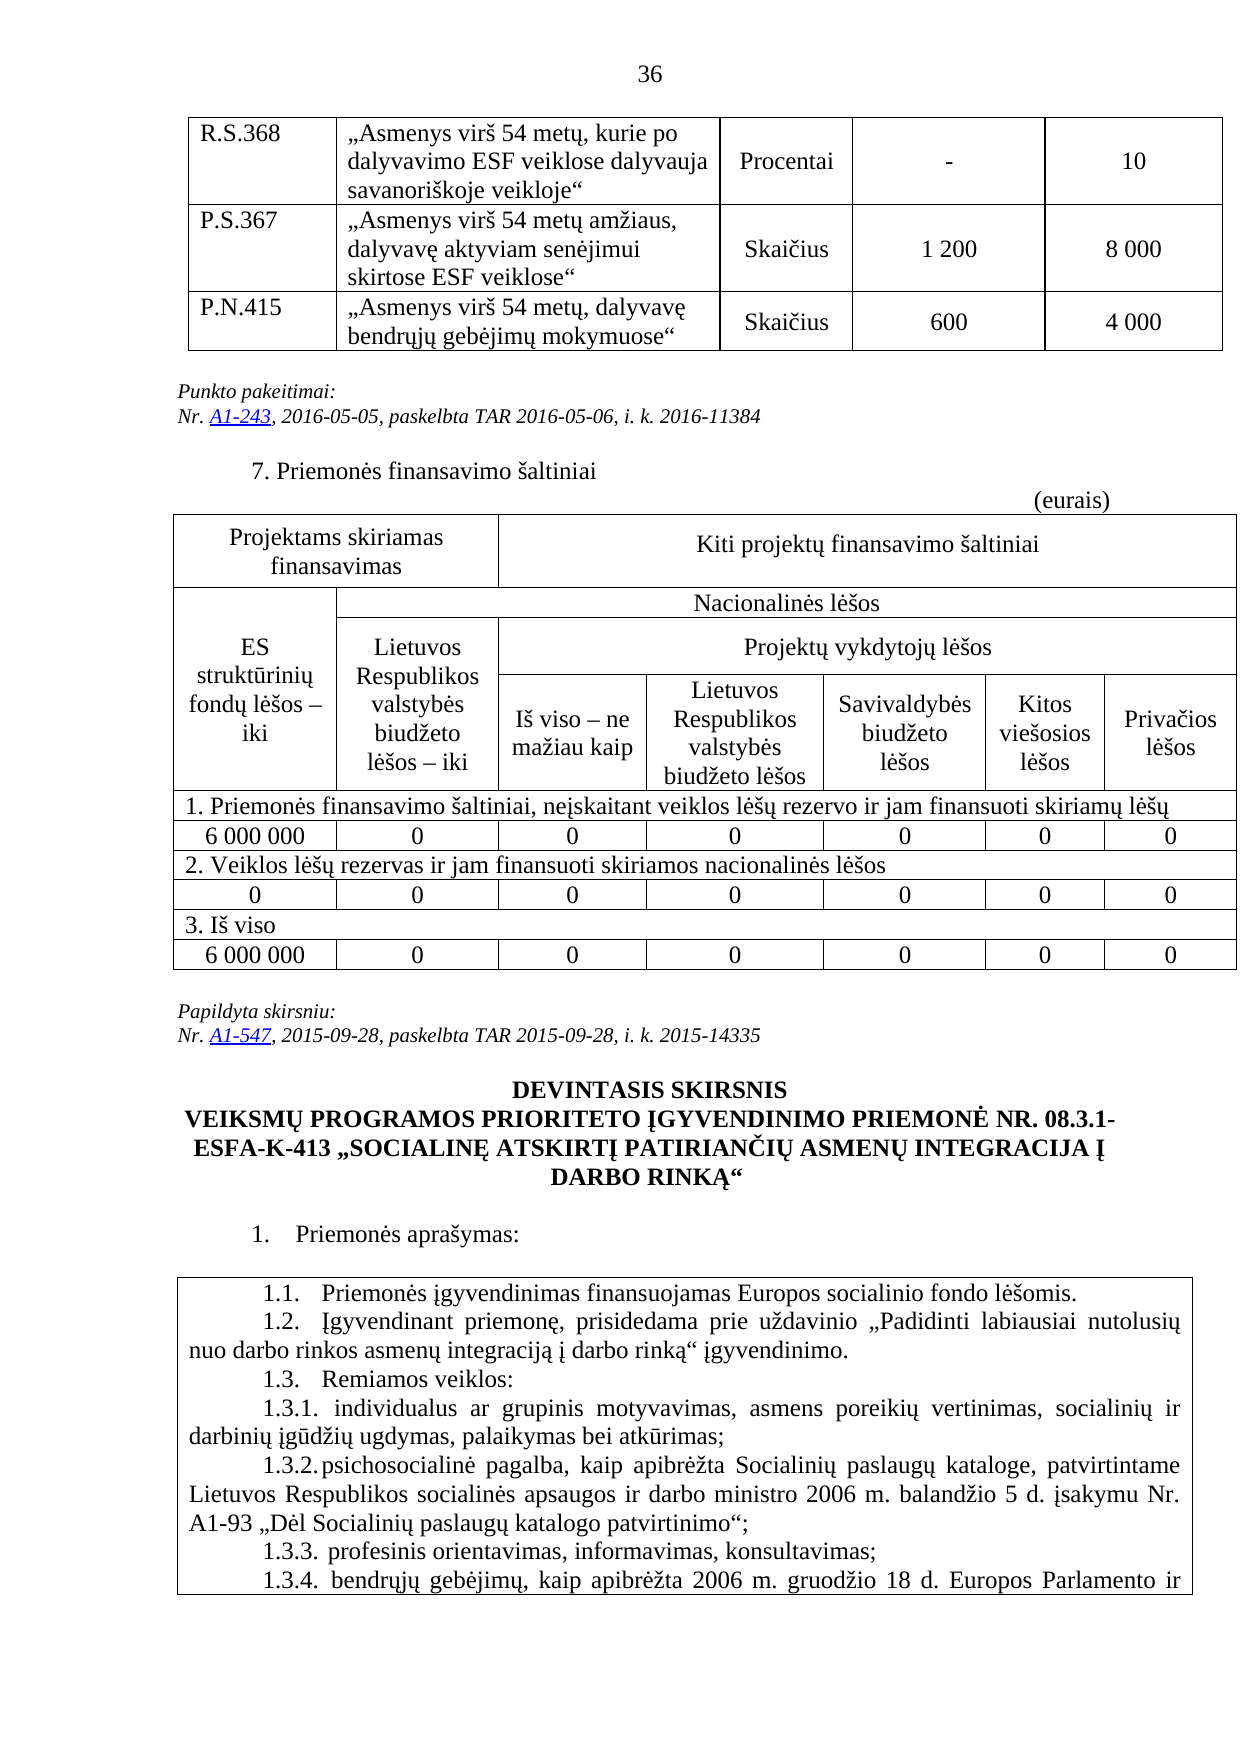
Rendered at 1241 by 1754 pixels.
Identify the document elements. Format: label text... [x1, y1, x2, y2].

table_cell 0 [1105, 880, 1236, 909]
table_cell 2. Veiklos lėšų rezervas ir jam finansuoti skiriamos nacionalinės lėšos [174, 851, 1236, 879]
table_cell 0 [986, 821, 1104, 849]
table_cell Lietuvos Respublikos valstybės biudžeto lėšos – iki [337, 618, 498, 790]
text (eurais) [177, 485, 1122, 514]
text DEVINTASIS SKIRSNIS [177, 1075, 1122, 1104]
text 1. Priemonės aprašymas: [177, 1219, 1122, 1248]
table_cell 0 [824, 880, 985, 909]
table_cell 6 000 000 [174, 821, 336, 849]
table_cell 0 [824, 821, 985, 849]
text VEIKSMŲ PROGRAMOS PRIORITETO ĮGYVENDINIMO PRIEMONĖ NR. 08.3.1-ESFA-K-413 „SOCIALINĘ ATSKIRTĮ PATIRIANČIŲ ASMENŲ INTEGRACIJA Į DARBO RINKĄ“ [177, 1104, 1122, 1190]
table_cell R.S.368 [189, 118, 336, 204]
table_cell 0 [986, 880, 1104, 909]
table_cell 0 [647, 821, 823, 849]
table_cell ES struktūrinių fondų lėšos – iki [174, 588, 336, 790]
table_cell 600 [853, 292, 1044, 350]
table_cell „Asmenys virš 54 metų, kurie po dalyvavimo ESF veiklose dalyvauja savanoriškoje veikloje“ [337, 118, 719, 204]
table_cell 0 [824, 940, 985, 969]
table_cell Savivaldybės biudžeto lėšos [824, 675, 985, 790]
table_cell Iš viso – ne mažiau kaip [499, 675, 646, 790]
table_cell 0 [1105, 940, 1236, 969]
table_cell 0 [499, 940, 646, 969]
table_cell 1. Priemonės finansavimo šaltiniai, neįskaitant veiklos lėšų rezervo ir jam finansuoti skiriamų lėšų [174, 791, 1236, 820]
table_cell 10 [1046, 118, 1222, 204]
text Nr. A1-243, 2016-05-05, paskelbta TAR 2016-05-06, i. k. 2016-11384 [177, 403, 1122, 428]
table_cell 0 [337, 940, 498, 969]
table_cell 3. Iš viso [174, 910, 1236, 939]
table_cell Nacionalinės lėšos [337, 588, 1236, 617]
table_cell 0 [986, 940, 1104, 969]
table_cell 0 [499, 880, 646, 909]
table_cell Kitos viešosios lėšos [986, 675, 1104, 790]
table_cell Skaičius [721, 205, 852, 291]
table_cell 6 000 000 [174, 940, 336, 969]
table_cell 8 000 [1046, 205, 1222, 291]
table_header Projektams skiriamas finansavimas [174, 515, 498, 587]
table_cell „Asmenys virš 54 metų, dalyvavę bendrųjų gebėjimų mokymuose“ [337, 292, 719, 350]
text Nr. A1-547, 2015-09-28, paskelbta TAR 2015-09-28, i. k. 2015-14335 [177, 1023, 1122, 1047]
table_cell 0 [647, 940, 823, 969]
table_cell - [853, 118, 1044, 204]
table_header 1.1. Priemonės įgyvendinimas finansuojamas Europos socialinio fondo lėšomis. 1.2. Įgyvendinant priemonę, prisidedama prie uždavinio „Padidinti labiausiai nutolusių nuo darbo rinkos asmenų integraciją į darbo rinką“ įgyvendinimo. 1.3. Remiamos veiklos: 1.3.1. individualus ar grupinis motyvavimas, asmens poreikių vertinimas, socialinių ir darbinių įgūdžių ugdymas, palaikymas bei atkūrimas; 1.3.2. psichosocialinė pagalba, kaip apibrėžta Socialinių paslaugų kataloge, patvirtintame Lietuvos Respublikos socialinės apsaugos ir darbo ministro 2006 m. balandžio 5 d. įsakymu Nr. A1-93 „Dėl Socialinių paslaugų katalogo patvirtinimo“; 1.3.3. profesinis orientavimas, informavimas, konsultavimas; 1.3.4. bendrųjų gebėjimų, kaip apibrėžta 2006 m. gruodžio 18 d. Europos Parlamento ir [178, 1278, 1192, 1594]
table_cell Skaičius [721, 292, 852, 350]
text 7. Priemonės finansavimo šaltiniai [177, 456, 1122, 485]
table_cell 4 000 [1046, 292, 1222, 350]
table_cell P.N.415 [189, 292, 336, 350]
table_cell 0 [1105, 821, 1236, 849]
text Papildyta skirsniu: [177, 998, 1122, 1023]
table_cell Privačios lėšos [1105, 675, 1236, 790]
table_cell 0 [337, 821, 498, 849]
table_cell Projektų vykdytojų lėšos [499, 618, 1236, 674]
table_cell 0 [337, 880, 498, 909]
table_cell P.S.367 [189, 205, 336, 291]
table_cell Lietuvos Respublikos valstybės biudžeto lėšos [647, 675, 823, 790]
table_cell 0 [174, 880, 336, 909]
table_header Kiti projektų finansavimo šaltiniai [499, 515, 1236, 587]
table_cell 0 [647, 880, 823, 909]
text Punkto pakeitimai: [177, 379, 1122, 403]
table_cell 0 [499, 821, 646, 849]
table_cell „Asmenys virš 54 metų amžiaus, dalyvavę aktyviam senėjimui skirtose ESF veiklose“ [337, 205, 719, 291]
table_cell Procentai [721, 118, 852, 204]
table_cell 1 200 [853, 205, 1044, 291]
